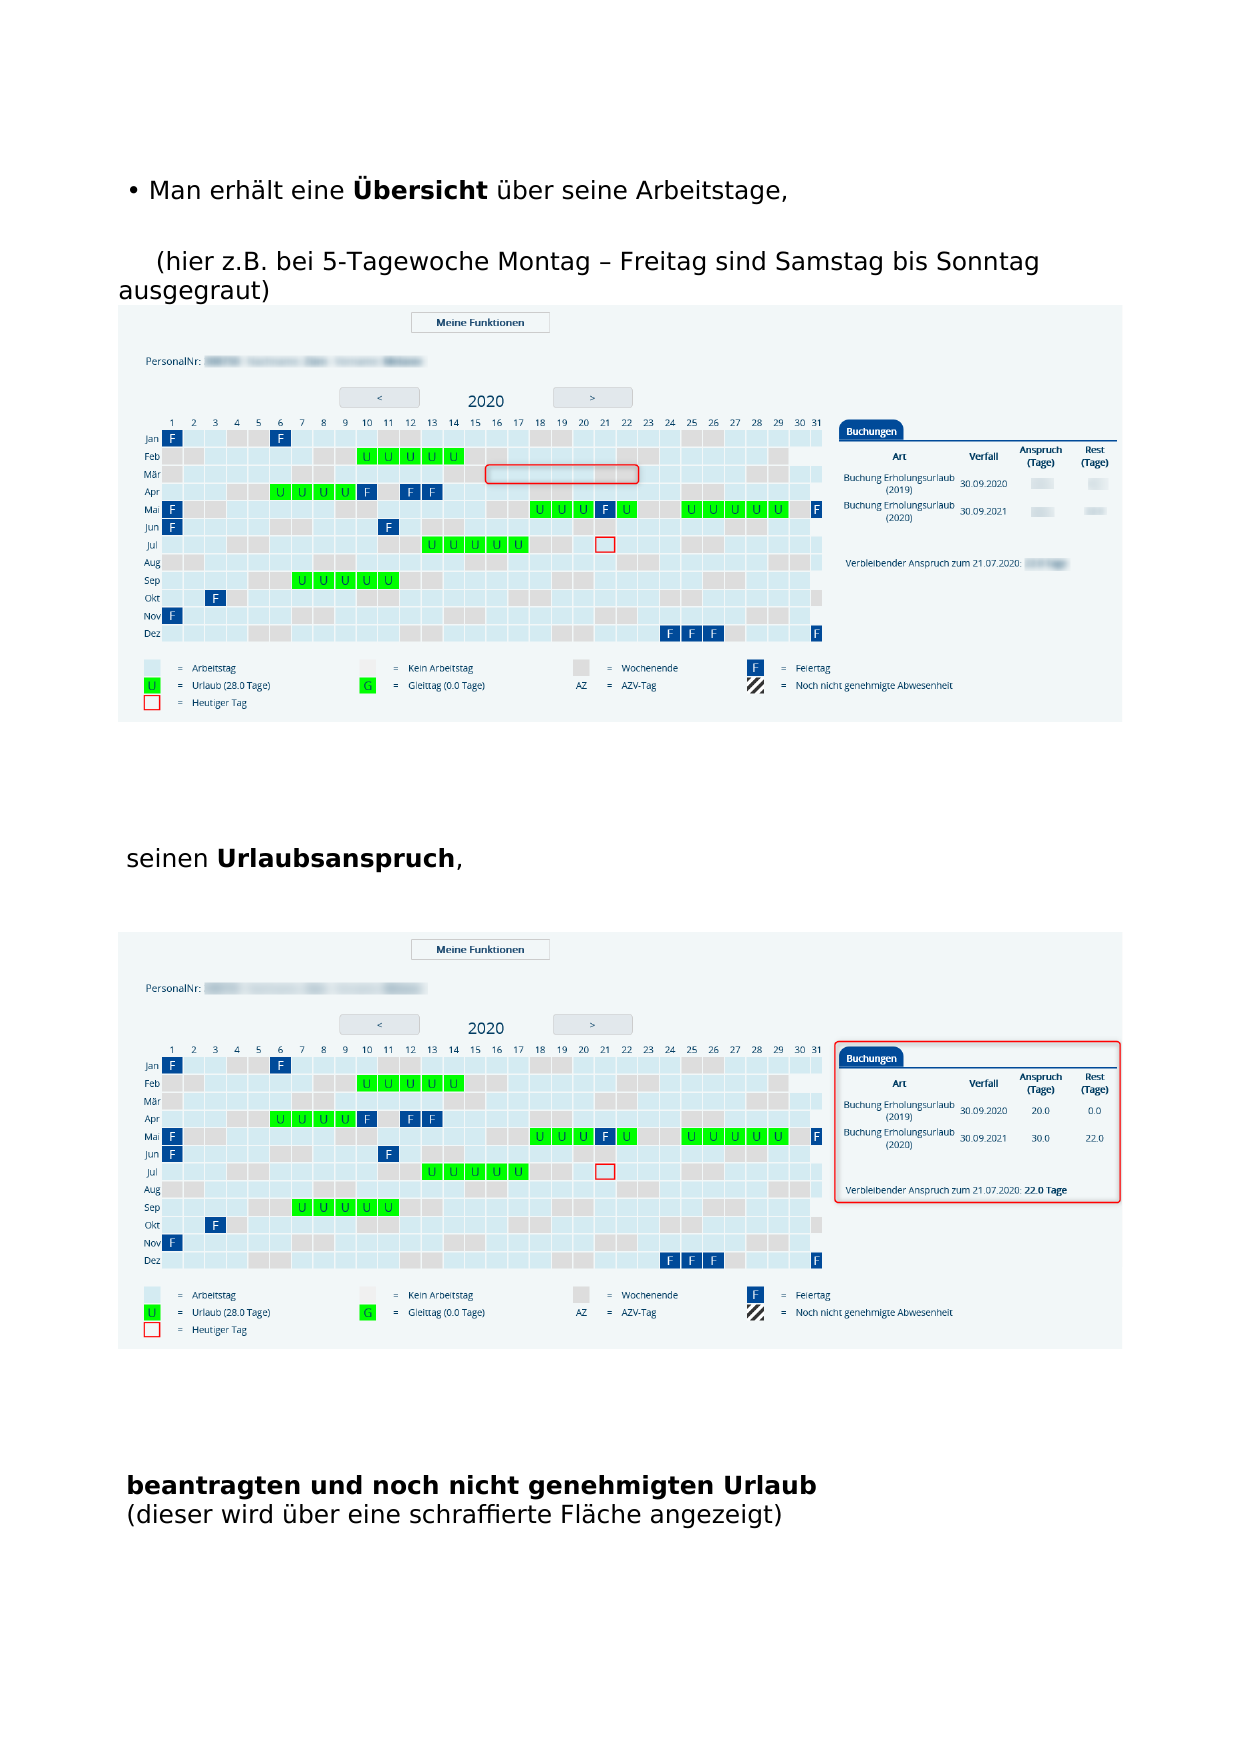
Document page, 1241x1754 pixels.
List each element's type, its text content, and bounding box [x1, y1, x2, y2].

picture [118, 305, 1123, 722]
picture [118, 932, 1123, 1349]
text seinen Urlaubsanspruch, [118, 722, 1122, 932]
text • Man erhält eine Übersicht über seine Arbeitstage, [118, 118, 1122, 235]
text (hier z.B. bei 5-Tagewoche Montag – Freitag sind Samstag bis Sonntag ausgegraut) [118, 247, 1122, 305]
text beantragten und noch nicht genehmigten Urlaub (dieser wird über eine schraffierte Fläche angezeigt) [118, 1349, 1122, 1588]
